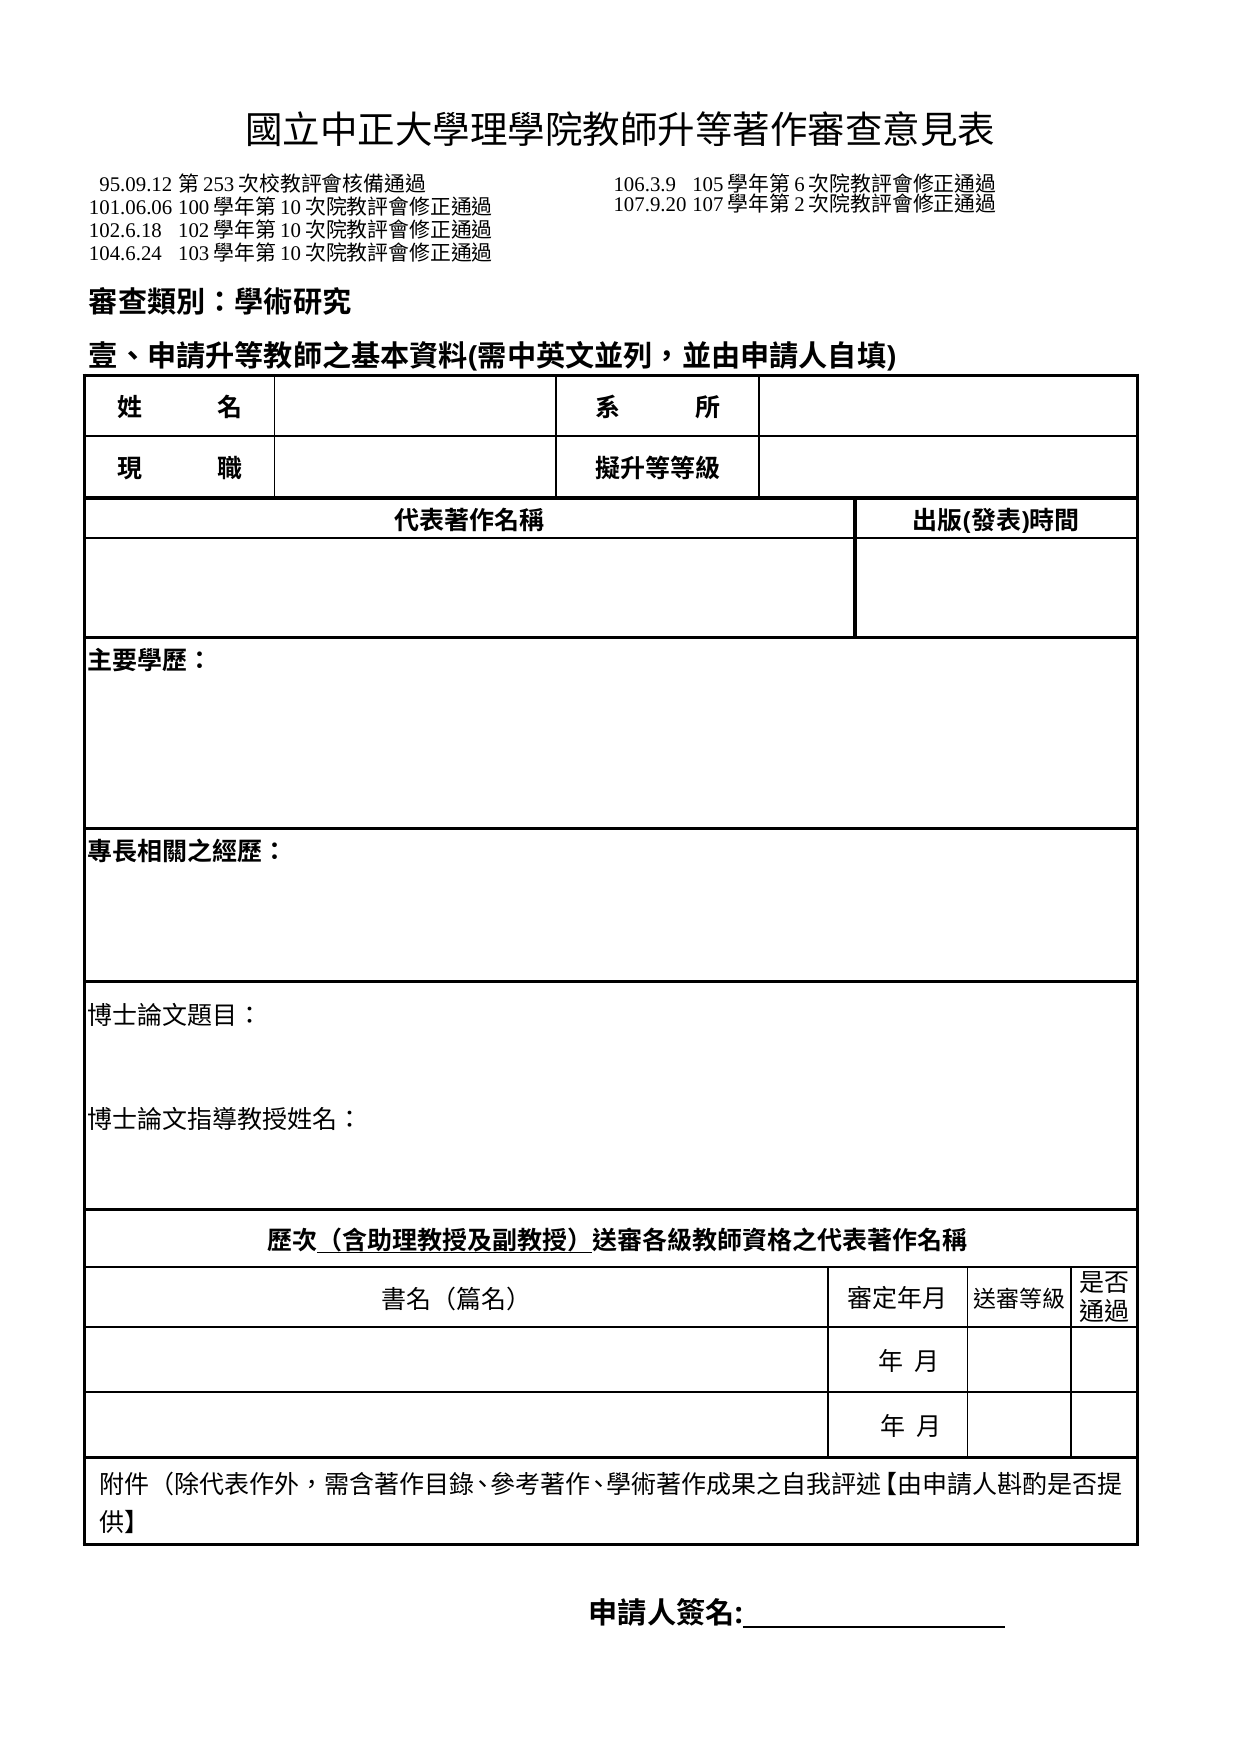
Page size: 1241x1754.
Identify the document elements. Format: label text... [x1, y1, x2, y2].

text 申請人簽名: [89, 1589, 1152, 1632]
table_cell 送審等級 [968, 1268, 1070, 1326]
table_header 第253次校教評會核備通過 [175, 174, 496, 196]
table_cell [86, 1393, 827, 1456]
table_header 系 所 [557, 377, 758, 435]
table_header 105學年第6次院教評會修正通過 [689, 174, 857, 196]
table_cell [1072, 1328, 1136, 1391]
table_header [496, 174, 610, 196]
table_cell 主要學歷： [86, 639, 1136, 827]
table_cell 年 月 [829, 1328, 967, 1391]
table_cell [610, 242, 689, 265]
table_header 105學年第6次院教評會修正通過 [856, 174, 1029, 196]
table_cell 107學年第2次院教評會修正通過 [689, 196, 1029, 219]
table_cell [496, 196, 610, 219]
table_cell 104.6.24 [86, 242, 175, 265]
table_cell [86, 539, 853, 636]
table_cell [275, 437, 555, 496]
table_cell 107.9.20 [610, 196, 689, 219]
table_cell [760, 437, 1136, 496]
table_cell 代表著作名稱 [86, 500, 853, 537]
table_cell [857, 539, 1136, 636]
table_cell 100學年第10次院教評會修正通過 [175, 196, 496, 219]
table_cell 101.06.06 [86, 196, 175, 219]
table_cell [496, 242, 610, 265]
table_header [760, 377, 1136, 435]
table_cell 103學年第10次院教評會修正通過 [175, 242, 496, 265]
table_header 106.3.9 [610, 174, 689, 196]
table_cell 是否通過 [1072, 1268, 1136, 1326]
table_cell 出版(發表)時間 [857, 500, 1136, 537]
table_cell 102.6.18 [86, 219, 175, 242]
text 壹、申請升等教師之基本資料(需中英文並列，並由申請人自填) [89, 338, 1152, 373]
text 國立中正大學理學院教師升等著作審查意見表 [89, 100, 1152, 155]
table_cell 審定年月 [829, 1268, 967, 1326]
table_cell [689, 242, 1029, 265]
table_cell 書名（篇名） [86, 1268, 827, 1326]
table_cell 歷次（含助理教授及副教授）送審各級教師資格之代表著作名稱 [86, 1211, 1136, 1266]
table_header 95.09.12 [86, 174, 175, 196]
table_cell [968, 1328, 1070, 1391]
table_cell 現 職 [86, 437, 274, 496]
table_cell [968, 1393, 1070, 1456]
table_cell 附件（除代表作外，需含著作目錄、參考著作、學術著作成果之自我評述【由申請人斟酌是否提供】 [86, 1459, 1136, 1542]
table_cell 博士論文題目： 博士論文指導教授姓名： [86, 983, 1136, 1208]
text 審查類別：學術研究 [89, 284, 1152, 319]
table_cell [689, 219, 1029, 242]
table_cell [610, 219, 689, 242]
table_header [275, 377, 555, 435]
table_cell 年 月 [829, 1393, 967, 1456]
table_cell [1072, 1393, 1136, 1456]
table_cell 專長相關之經歷： [86, 830, 1136, 980]
table_cell [86, 1328, 827, 1391]
table_header 姓 名 [86, 377, 274, 435]
table_cell 102學年第10次院教評會修正通過 [175, 219, 496, 242]
table_cell 擬升等等級 [557, 437, 758, 496]
table_cell [496, 219, 610, 242]
